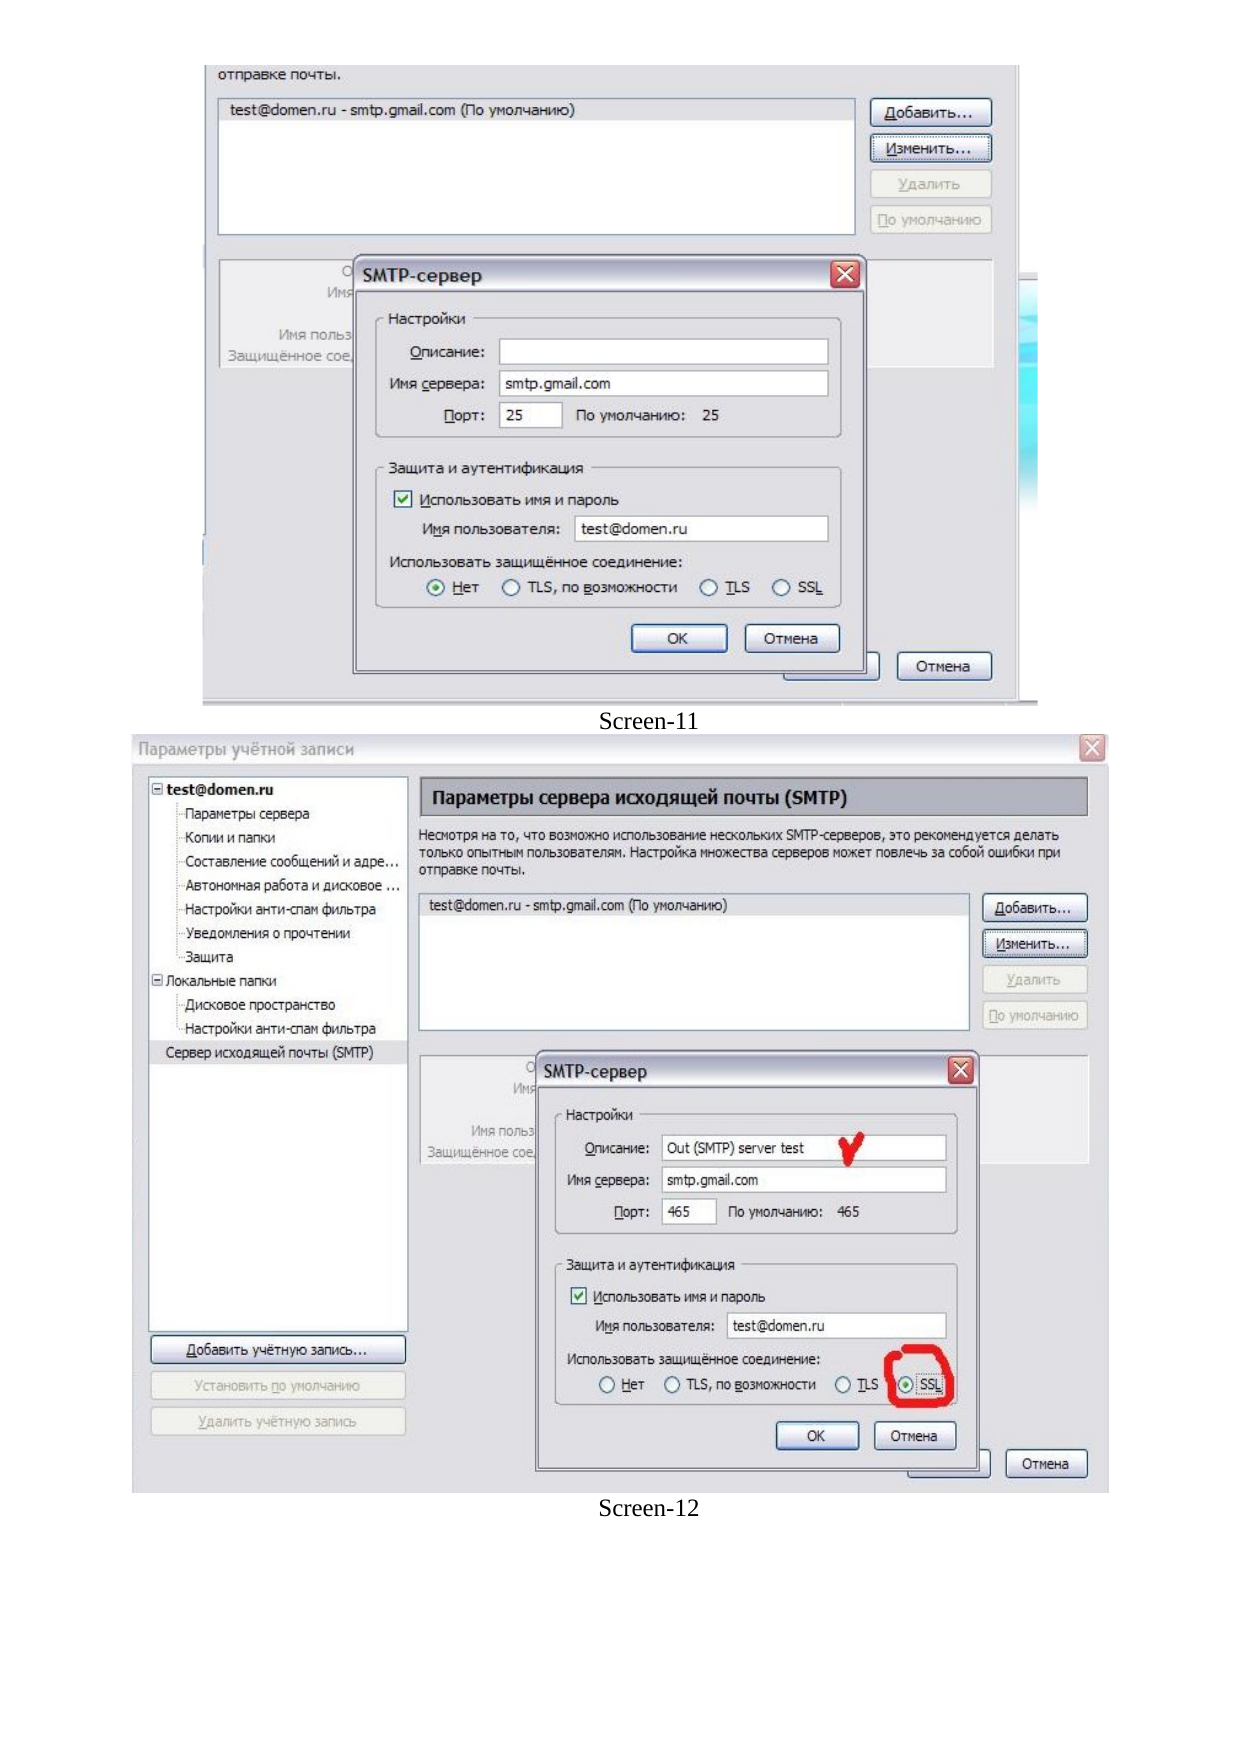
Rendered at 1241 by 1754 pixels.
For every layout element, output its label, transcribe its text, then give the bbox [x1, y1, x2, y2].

text Screen-11 [118, 65, 1122, 735]
text Screen-12 [118, 735, 1122, 1521]
picture [131, 734, 1109, 1493]
picture [202, 65, 1038, 706]
